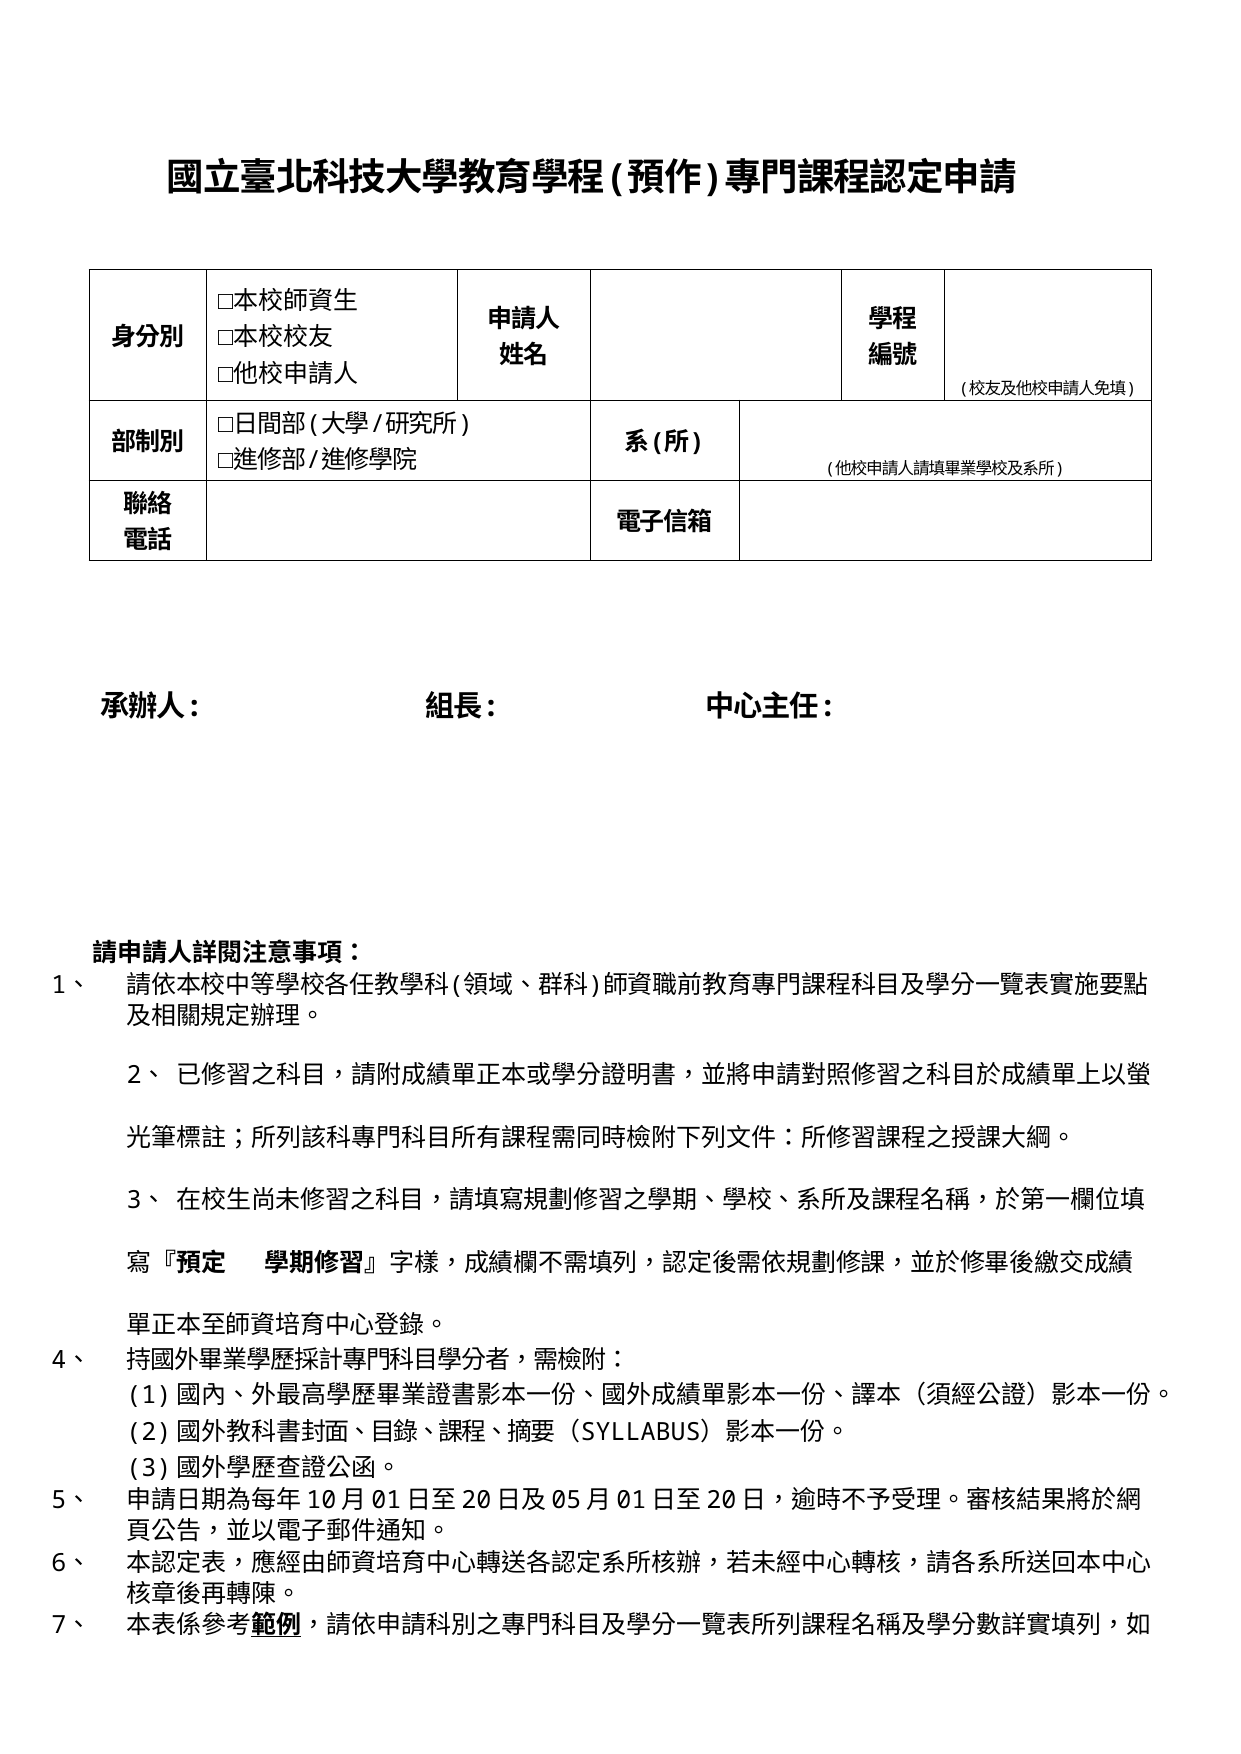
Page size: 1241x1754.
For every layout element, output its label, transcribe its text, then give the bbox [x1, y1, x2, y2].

table_header 申請人 姓名 [458, 270, 590, 399]
table_header □本校師資生 □本校校友 □他校申請人 [207, 270, 457, 399]
list 請依本校中等學校各任教學科(領域、群科)師資職前教育專門課程科目及學分一覽表實施要點及相關規定辦理。 [51, 968, 1152, 1031]
table_cell □日間部(大學/研究所) □進修部/進修學院 [207, 401, 590, 479]
table_header 中心主任: [694, 634, 856, 773]
table_cell [207, 481, 590, 559]
table_cell (他校申請人請填畢業學校及系所) [740, 401, 1151, 479]
list 國外學歷查證公函。 [126, 1447, 1152, 1483]
table_header 組長: [414, 634, 516, 773]
table_header 學程 編號 [842, 270, 944, 399]
text 國立臺北科技大學教育學程(預作)專門課程認定申請 [32, 147, 1152, 201]
table_cell 聯絡 電話 [90, 481, 206, 559]
list 已修習之科目，請附成績單正本或學分證明書，並將申請對照修習之科目於成績單上以螢光筆標註；所列該科專門科目所有課程需同時檢附下列文件：所修習課程之授課大綱。 [126, 1031, 1152, 1156]
table_cell 系(所) [591, 401, 739, 479]
table_cell 電子信箱 [591, 481, 739, 559]
table_header [591, 270, 841, 399]
table_header (校友及他校申請人免填) [945, 270, 1151, 399]
table_header [516, 634, 694, 773]
table_header 身分別 [90, 270, 206, 399]
list 本認定表，應經由師資培育中心轉送各認定系所核辦，若未經中心轉核，請各系所送回本中心核章後再轉陳。 [51, 1546, 1152, 1608]
list 持國外畢業學歷採計專門科目學分者，需檢附： [51, 1343, 1152, 1375]
list 國內、外最高學歷畢業證書影本一份、國外成績單影本一份、譯本（須經公證）影本一份。 [126, 1375, 1152, 1411]
table_cell [740, 481, 1151, 559]
table_cell 部制別 [90, 401, 206, 479]
list 本表係參考範例，請依申請科別之專門科目及學分一覽表所列課程名稱及學分數詳實填列，如 [51, 1608, 1152, 1640]
list 在校生尚未修習之科目，請填寫規劃修習之學期、學校、系所及課程名稱，於第一欄位填寫『預定 學期修習』字樣，成績欄不需填列，認定後需依規劃修課，並於修畢後繳交成績單正本至師資培育中心登錄。 [126, 1156, 1152, 1343]
text 請申請人詳閱注意事項： [32, 932, 1152, 968]
list 國外教科書封面、目錄、課程、摘要（SYLLABUS）影本一份。 [126, 1411, 1152, 1447]
table_header [236, 634, 413, 773]
table_header 承辦人: [89, 634, 236, 773]
table_header [856, 634, 1136, 773]
list 申請日期為每年10月01日至20日及05月01日至20日，逾時不予受理。審核結果將於網頁公告，並以電子郵件通知。 [51, 1483, 1152, 1546]
